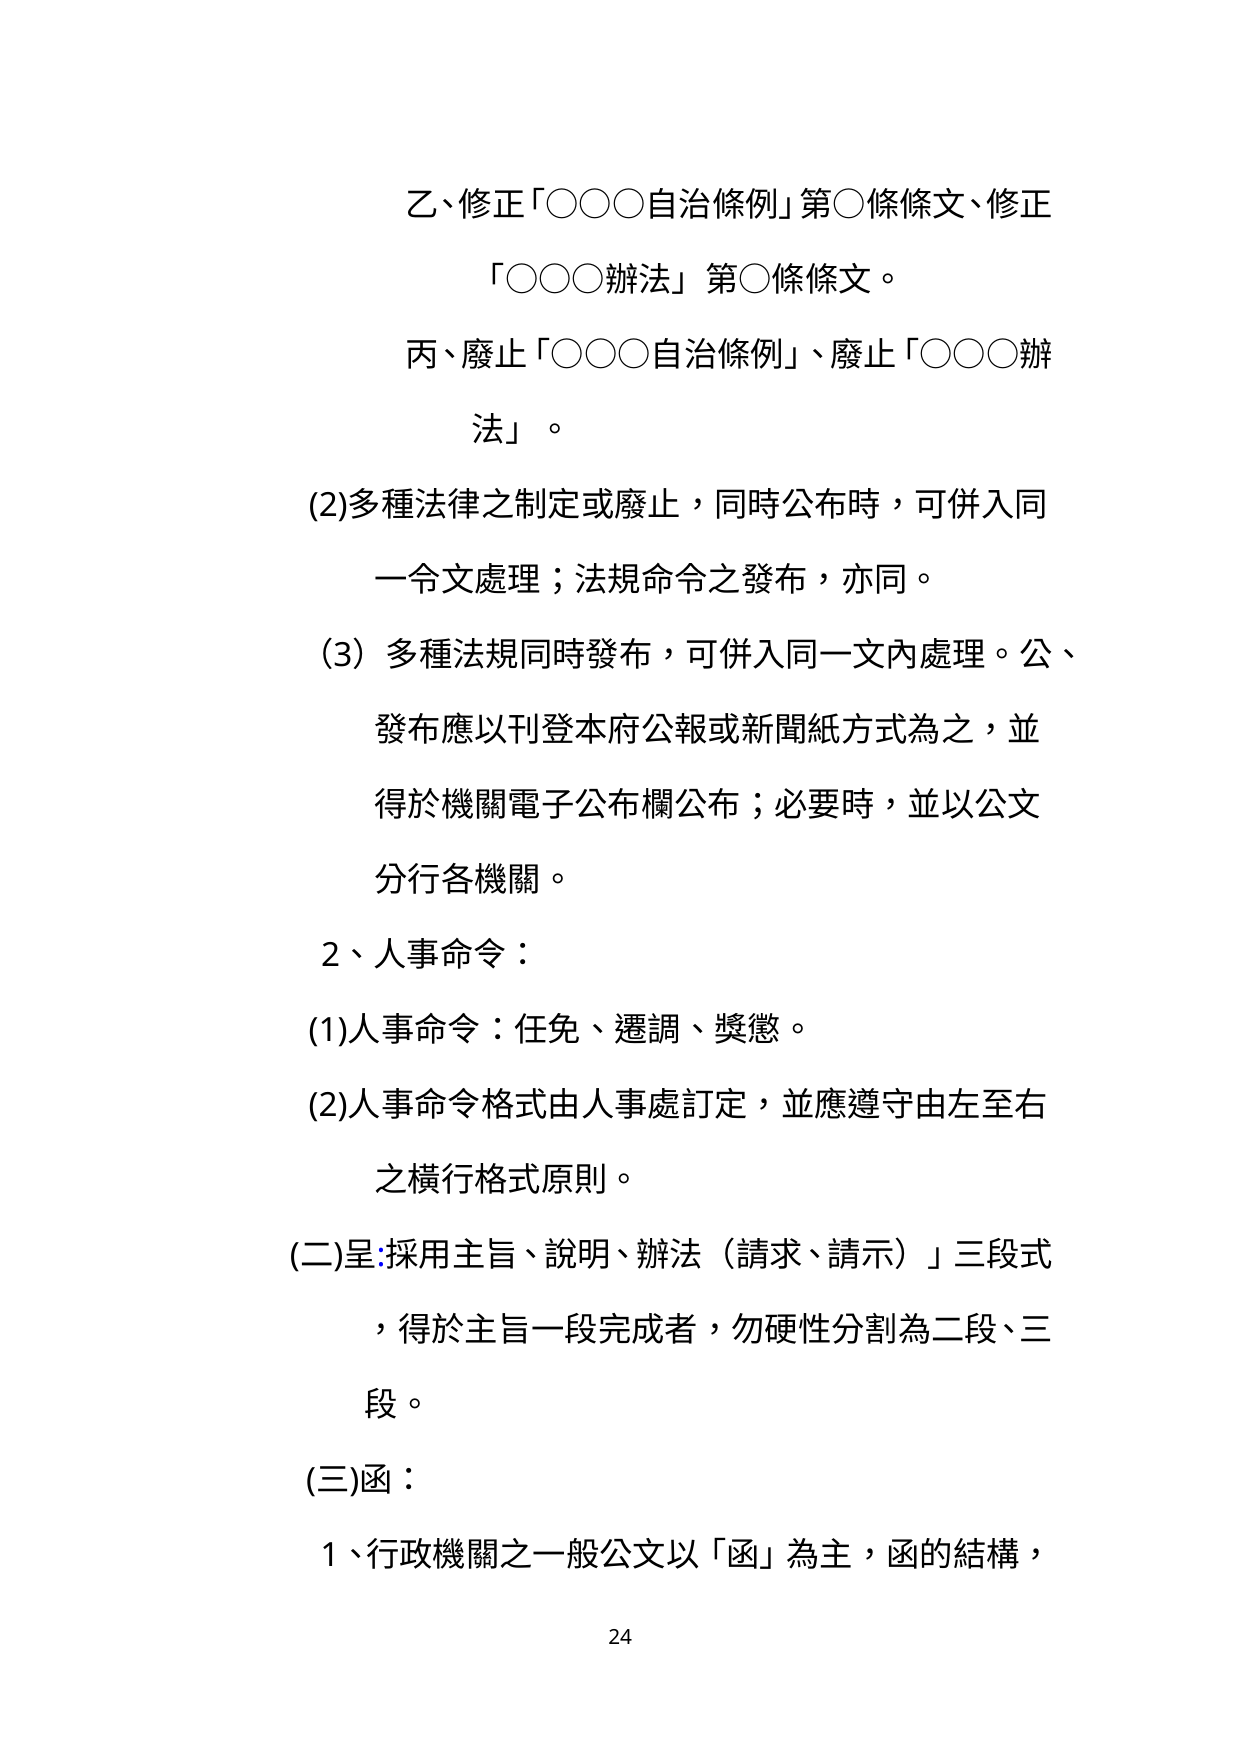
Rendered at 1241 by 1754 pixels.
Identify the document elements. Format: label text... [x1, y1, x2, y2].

text (2)人事命令格式由人事處訂定，並應遵守由左至右之橫行格式原則。 [300, 1064, 1053, 1214]
text (2)多種法律之制定或廢止，同時公布時，可併入同一令文處理；法規命令之發布，亦同。 [300, 464, 1053, 614]
text （3）多種法規同時發布，可併入同一文內處理。公、發布應以刊登本府公報或新聞紙方式為之，並得於機關電子公布欄公布；必要時，並以公文分行各機關。 [300, 614, 1053, 914]
text (三)函： [272, 1439, 1053, 1514]
text 丙、廢止「○○○自治條例」、廢止「○○○辦法」。 [405, 314, 1053, 464]
text 乙、修正「○○○自治條例」第○條條文、修正「○○○辦法」第○條條文。 [405, 164, 1053, 314]
text 1、行政機關之一般公文以「函」為主，函的結構， [320, 1514, 1053, 1589]
text 2、人事命令： [321, 914, 1053, 989]
text (1)人事命令：任免、遷調、獎懲。 [300, 989, 1053, 1064]
text (二)呈:採用主旨、說明、辦法（請求、請示）」三段式，得於主旨一段完成者，勿硬性分割為二段、三段。 [281, 1214, 1053, 1439]
